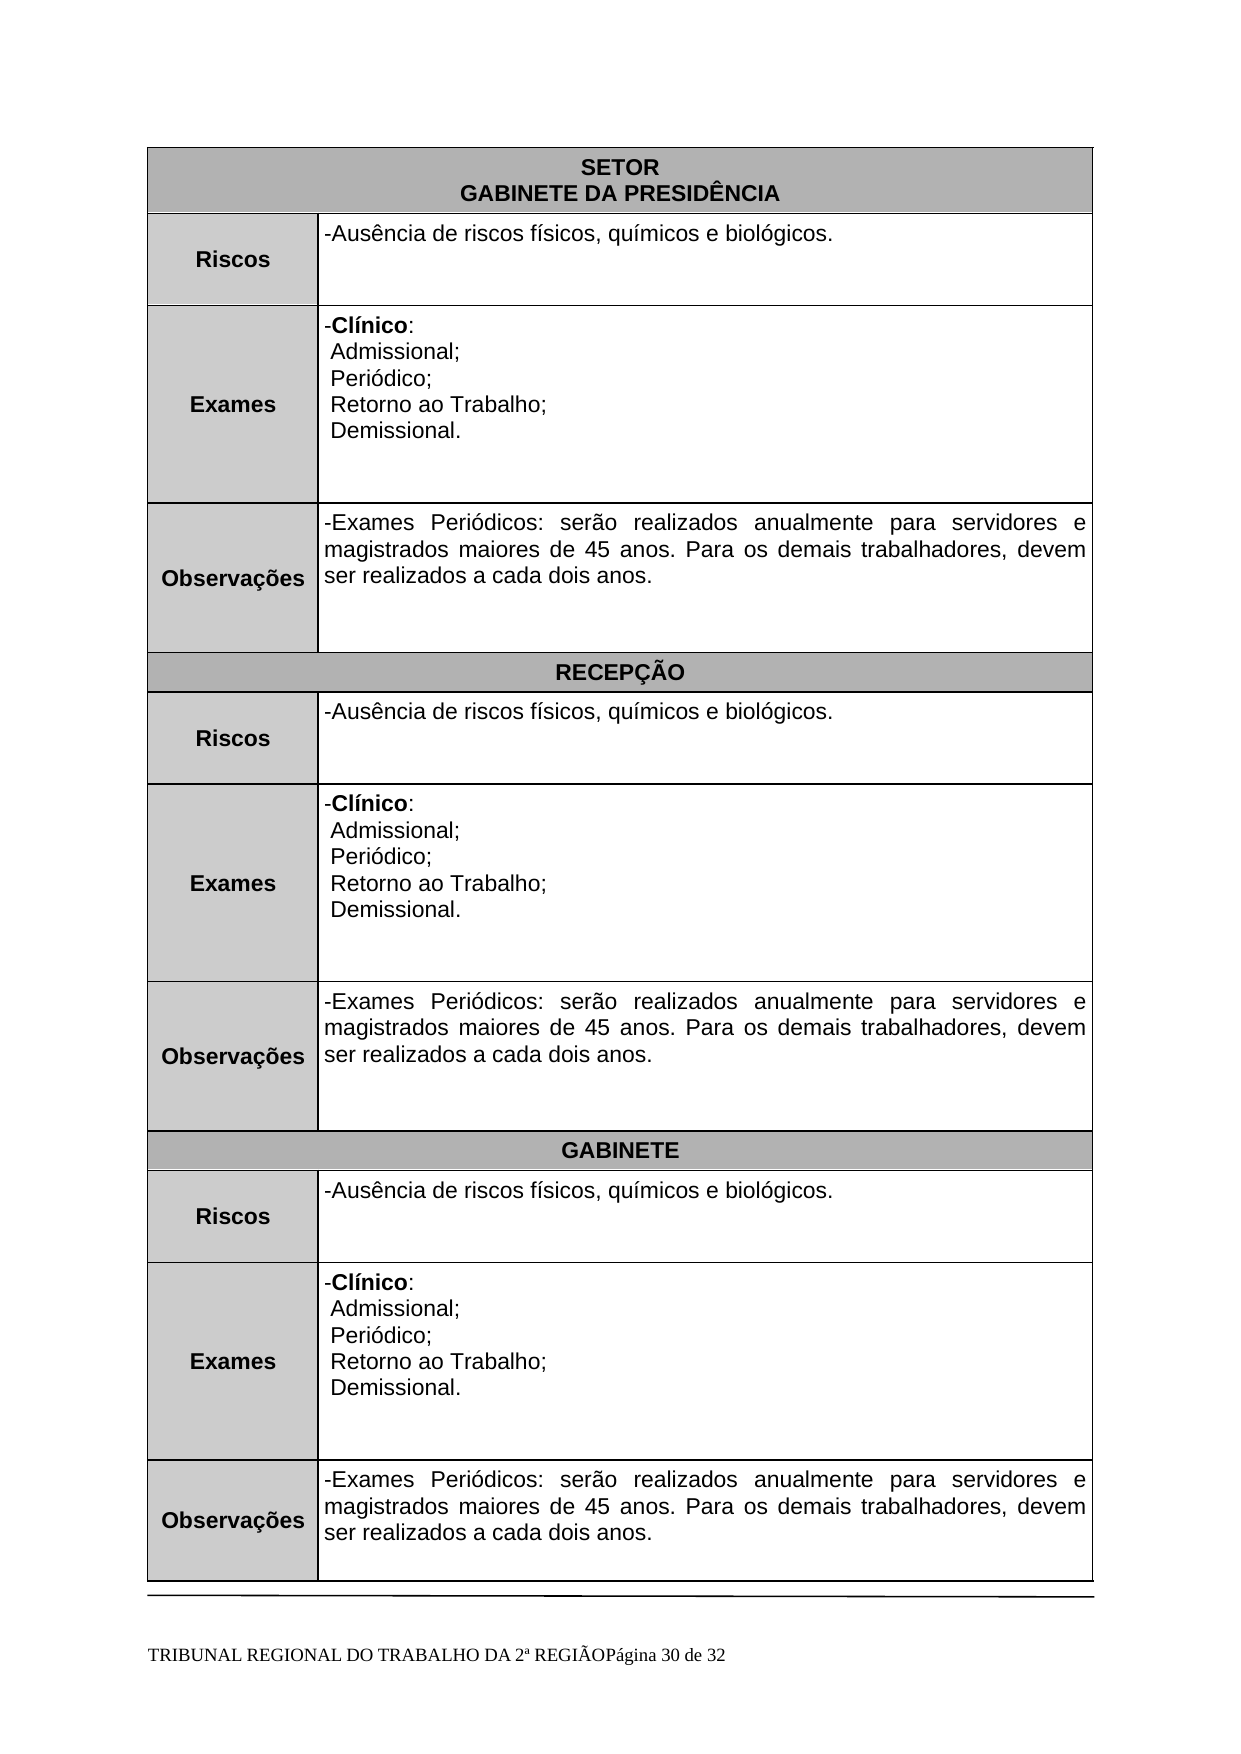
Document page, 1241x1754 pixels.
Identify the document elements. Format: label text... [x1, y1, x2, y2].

table_cell -Clínico: Admissional; Periódico; Retorno ao Trabalho; Demissional. [319, 306, 1092, 502]
table_cell -Exames Periódicos: serão realizados anualmente para servidores e magistrados maiores de 45 anos. Para os demais trabalhadores, devem ser realizados a cada dois anos. [319, 982, 1092, 1130]
table_cell -Exames Periódicos: serão realizados anualmente para servidores e magistrados maiores de 45 anos. Para os demais trabalhadores, devem ser realizados a cada dois anos. [319, 1461, 1092, 1580]
table_cell Exames [148, 785, 317, 981]
table_cell Riscos [148, 1171, 317, 1262]
table_cell -Clínico: Admissional; Periódico; Retorno ao Trabalho; Demissional. [319, 785, 1092, 981]
table_cell Observações [148, 504, 317, 652]
table_cell GABINETE [148, 1132, 1092, 1169]
table_cell -Clínico: Admissional; Periódico; Retorno ao Trabalho; Demissional. [319, 1263, 1092, 1459]
table_cell Exames [148, 306, 317, 502]
table_cell Observações [148, 982, 317, 1130]
table_cell Riscos [148, 693, 317, 783]
table_cell -Ausência de riscos físicos, químicos e biológicos. [319, 693, 1092, 783]
table_cell -Ausência de riscos físicos, químicos e biológicos. [319, 1171, 1092, 1262]
table_cell RECEPÇÃO [148, 653, 1092, 691]
table_cell -Ausência de riscos físicos, químicos e biológicos. [319, 214, 1092, 304]
table_cell Observações [148, 1461, 317, 1580]
table_cell Exames [148, 1263, 317, 1459]
table_header SETOR GABINETE DA PRESIDÊNCIA [148, 148, 1092, 212]
table_cell -Exames Periódicos: serão realizados anualmente para servidores e magistrados maiores de 45 anos. Para os demais trabalhadores, devem ser realizados a cada dois anos. [319, 504, 1092, 652]
table_cell Riscos [148, 214, 317, 304]
